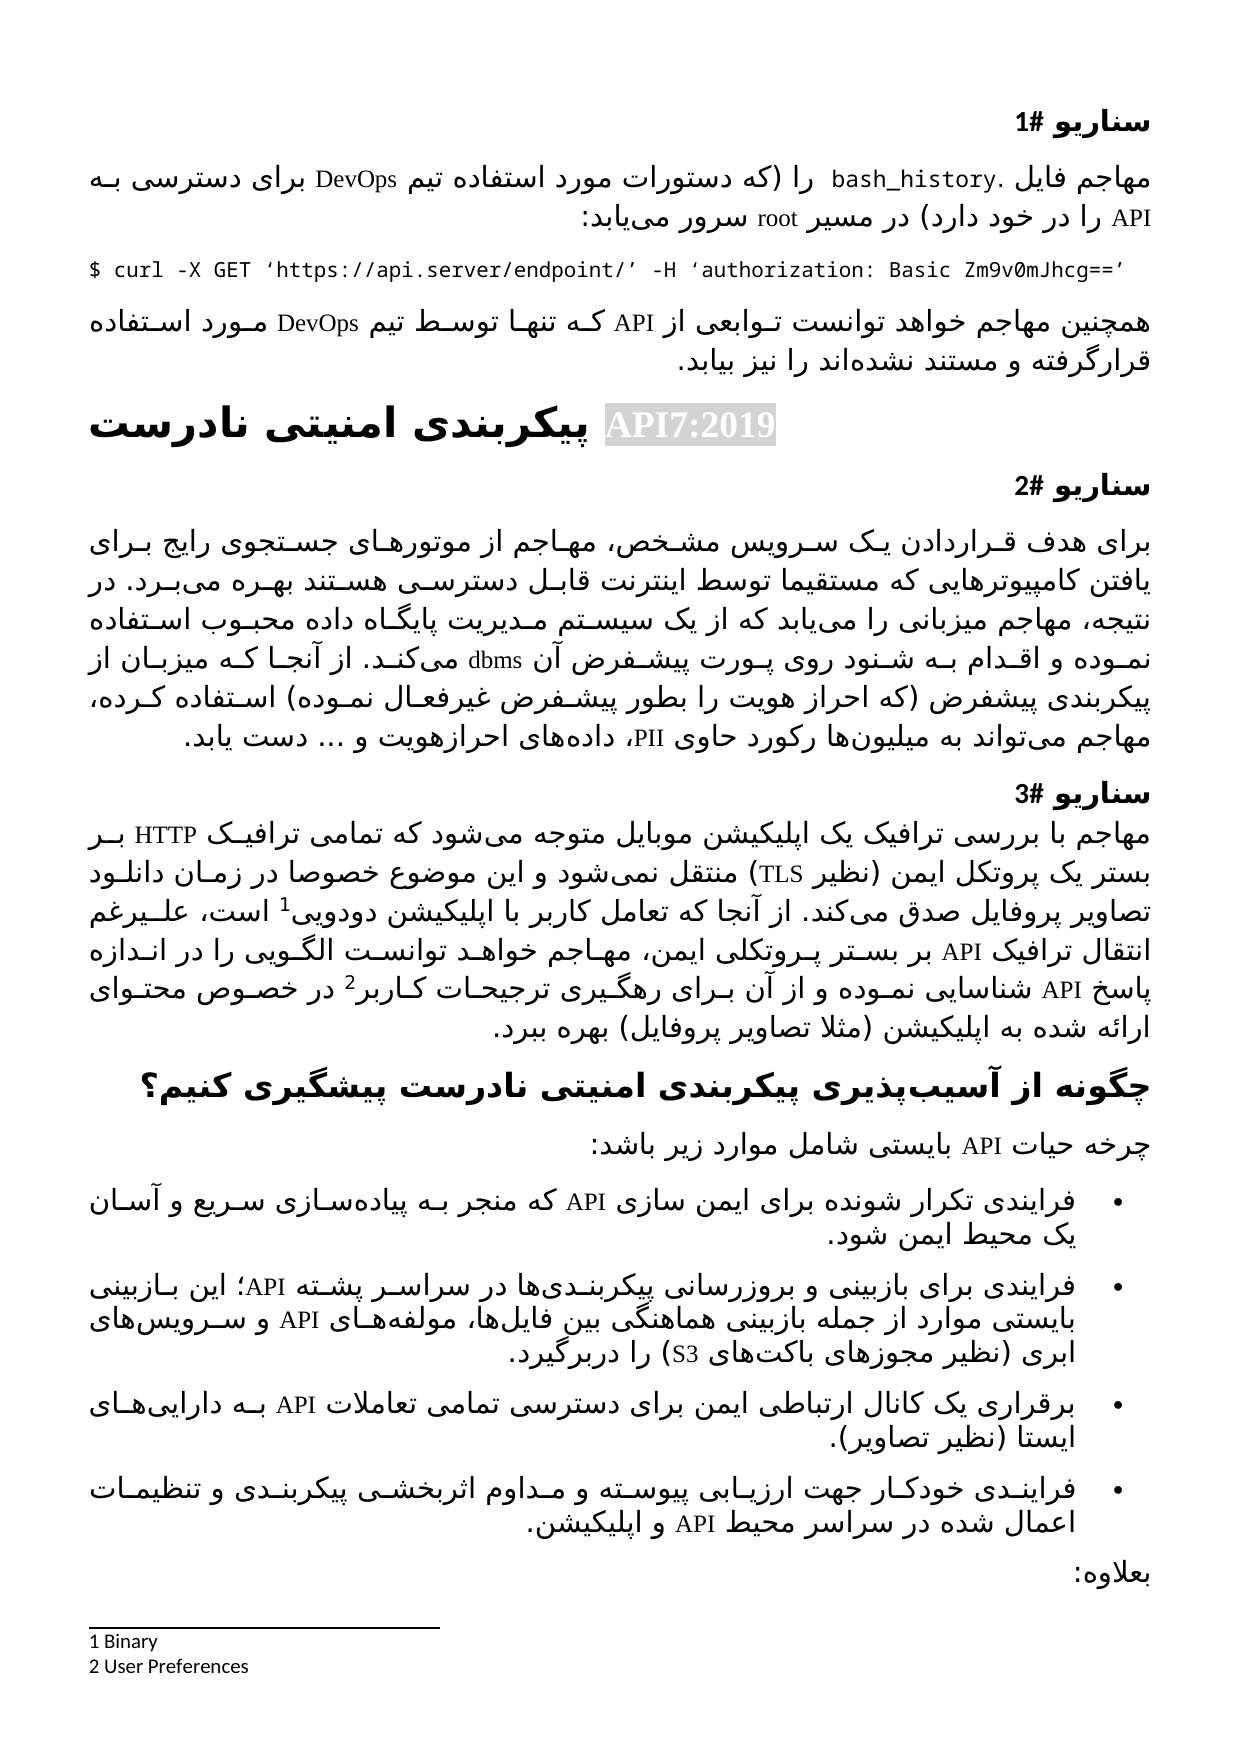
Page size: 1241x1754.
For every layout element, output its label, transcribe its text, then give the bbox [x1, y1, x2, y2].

text $ curl -X GET ‘https://api.server/endpoint/’ -H ‘authorization: Basic Zm9v0mJhcg==’ [89, 255, 1152, 284]
text بعلاوه: [89, 1556, 1152, 1589]
text برای هدف قراردادن یک سرویس مشخص، مهاجم از موتورهای جستجوی رایج برای یافتن کامپیوترهایی که مستقیما توسط اینترنت قابل دسترسی هستند بهره می‌برد. در نتیجه، مهاجم میزبانی را می‌یابد که از یک سیستم مدیریت پایگاه داده محبوب استفاده نموده و اقدام به شنود روی پورت پیشفرض آن dbms می‌کند. از آنجا که میزبان از پیکربندی پیشفرض (که احراز هویت را بطور پیشفرض غیرفعال نموده) استفاده کرده، مهاجم می‌تواند به میلیون‌‌‌‌ها رکورد حاوی PII، داده‌‌‌‌های احرازهویت و ... دست یابد. [89, 525, 1152, 753]
text API7:2019 پیکربندی امنیتی نادرست [89, 399, 1152, 448]
list برقراری یک کانال ارتباطی ایمن برای دسترسی تمامی تعاملات API به دارایی‌‌‌‌های ایستا (نظیر تصاویر). [89, 1386, 1114, 1454]
list فرایندی برای بازبینی و بروزرسانی پیکربندی‌‌‌‌ها در سراسر پشته API؛ این بازبینی بایستی موارد از جمله بازبینی هماهنگی بین فایل‌‌‌‌ها، مولفه‌‌‌‌های API و سرویس‌‌‌‌های ابری (نظیر مجوزهای باکت‌‌‌‌های S3) را دربرگیرد. [89, 1268, 1114, 1370]
text سناریو #1 [89, 103, 1152, 139]
text سناریو #3 [89, 775, 1152, 811]
text User Preferences [89, 1653, 1152, 1679]
text همچنین مهاجم خواهد توانست توابعی از API که تنها توسط تیم DevOps مورد استفاده قرارگرفته و مستند نشده‌اند را نیز بیابد. [89, 304, 1152, 377]
text Binary [89, 1628, 1152, 1653]
list فرایندی تکرار شونده برای ایمن سازی API که منجر به ‌پیاده‌سازی سریع و آسان یک محیط ایمن شود. [89, 1183, 1114, 1251]
text مهاجم با بررسی ترافیک یک اپلیکیشن موبایل متوجه می‌شود که تمامی ترافیک HTTP بر بستر یک پروتکل ایمن (نظیر TLS) منتقل نمی‌شود و این موضوع خصوصا در زمان دانلود تصاویر پروفایل صدق می‌کند. از آنجا که تعامل کاربر با اپلیکیشن دودویی است، علیرغم انتقال ترافیک API بر بستر پروتکلی ایمن، مهاجم خواهد توانست الگویی را در اندازه پاسخ API شناسایی نموده و از آن برای رهگیری ترجیحات کاربر در خصوص محتوای ارائه شده به اپلیکیشن (مثلا تصاویر پروفایل) بهره ببرد. [89, 816, 1152, 1045]
text چرخه حیات API بایستی شامل موارد زیر باشد: [89, 1128, 1152, 1162]
text سناریو #2 [89, 467, 1152, 503]
text مهاجم فایل .bash_history را (که دستورات مورد استفاده تیم DevOps برای دسترسی به API را در خود دارد) در مسیر root سرور می‌یابد: [89, 161, 1152, 233]
text چگونه از ‌‌‌آسیب‌پذیری پیکربندی امنیتی نادرست پیشگیری کنیم؟ [89, 1066, 1152, 1105]
list فرایندی خودکار جهت ارزیابی پیوسته و مداوم اثربخشی پیکربندی و تنظیمات اعمال شده در سراسر محیط API و اپلیکیشن. [89, 1471, 1114, 1539]
